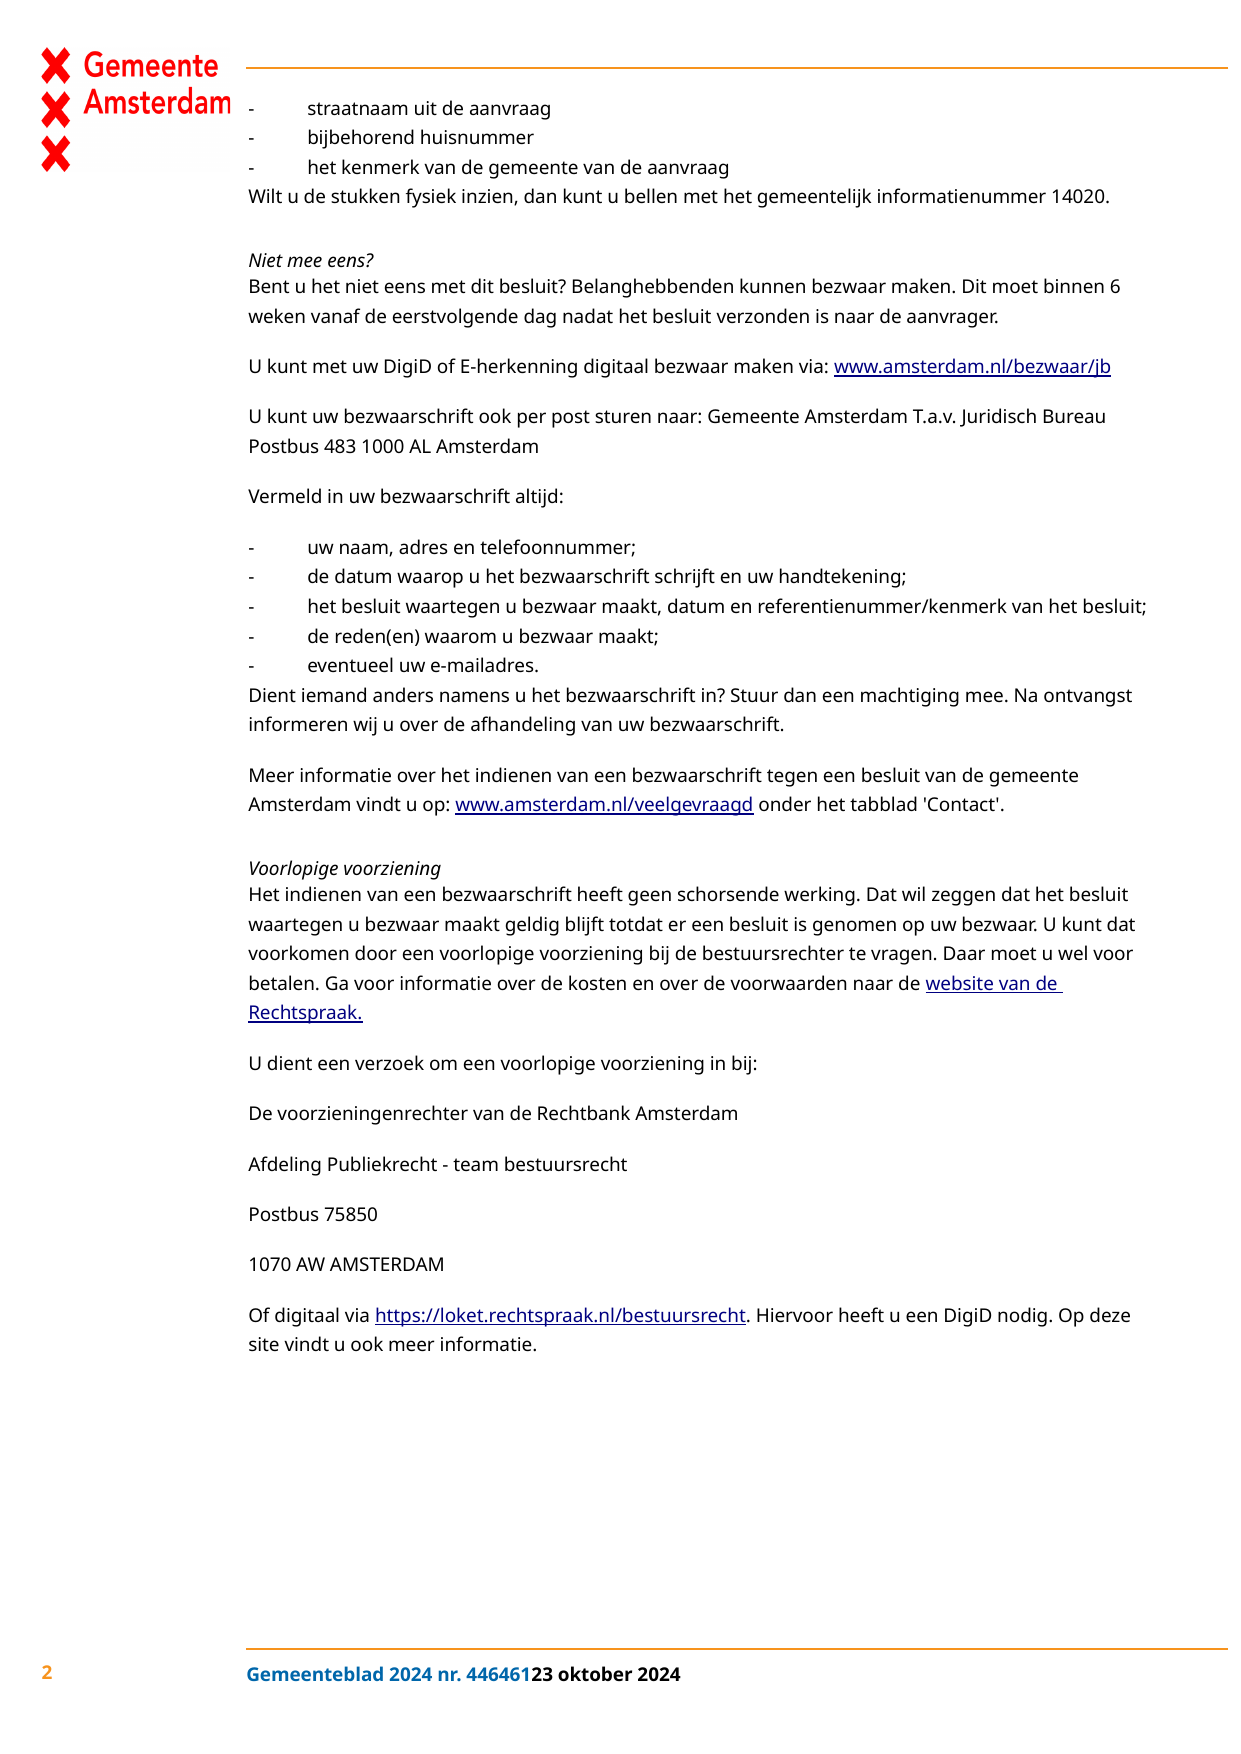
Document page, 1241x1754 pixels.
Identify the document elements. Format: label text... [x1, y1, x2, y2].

text Niet mee eens? [248, 247, 1152, 273]
text Bent u het niet eens met dit besluit? Belanghebbenden kunnen bezwaar maken. Dit moet binnen 6 weken vanaf de eerstvolgende dag nadat het besluit verzonden is naar de aanvrager. [248, 273, 1152, 328]
list eventueel uw e-mailadres. [248, 652, 1152, 678]
text 1070 AW AMSTERDAM [248, 1252, 1152, 1277]
text Meer informatie over het indienen van een bezwaarschrift tegen een besluit van de gemeente Amsterdam vindt u op: www.amsterdam.nl/veelgevraagd onder het tabblad 'Contact'. [248, 762, 1152, 817]
text Vermeld in uw bezwaarschrift altijd: [248, 484, 1152, 509]
list de datum waarop u het bezwaarschrift schrijft en uw handtekening; [248, 564, 1152, 589]
text Of digitaal via https://loket.rechtspraak.nl/bestuursrecht. Hiervoor heeft u een DigiD nodig. Op deze site vindt u ook meer informatie. [248, 1302, 1152, 1357]
text De voorzieningenrechter van de Rechtbank Amsterdam [248, 1100, 1152, 1126]
text U kunt met uw DigiD of E-herkenning digitaal bezwaar maken via: www.amsterdam.nl/bezwaar/jb [248, 353, 1152, 379]
text Het indienen van een bezwaarschrift heeft geen schorsende werking. Dat wil zeggen dat het besluit waartegen u bezwaar maakt geldig blijft totdat er een besluit is genomen op uw bezwaar. U kunt dat voorkomen door een voorlopige voorziening bij de bestuursrechter te vragen. Daar moet u wel voor betalen. Ga voor informatie over de kosten en over de voorwaarden naar de website van de Rechtspraak. [248, 881, 1152, 1025]
list bijbehorend huisnummer [248, 124, 1152, 150]
list het kenmerk van de gemeente van de aanvraag [248, 154, 1152, 180]
text Voorlopige voorziening [248, 856, 1152, 881]
list uw naam, adres en telefoonnummer; [248, 534, 1152, 560]
list het besluit waartegen u bezwaar maakt, datum en referentienummer/kenmerk van het besluit; [248, 593, 1152, 619]
picture [41, 47, 231, 172]
list straatnaam uit de aanvraag [248, 95, 1152, 121]
text Postbus 75850 [248, 1201, 1152, 1227]
text U dient een verzoek om een voorlopige voorziening in bij: [248, 1050, 1152, 1076]
text Dient iemand anders namens u het bezwaarschrift in? Stuur dan een machtiging mee. Na ontvangst informeren wij u over de afhandeling van uw bezwaarschrift. [248, 682, 1152, 737]
text U kunt uw bezwaarschrift ook per post sturen naar: Gemeente Amsterdam T.a.v. Juridisch Bureau Postbus 483 1000 AL Amsterdam [248, 404, 1152, 459]
text Afdeling Publiekrecht - team bestuursrecht [248, 1151, 1152, 1177]
list de reden(en) waarom u bezwaar maakt; [248, 623, 1152, 648]
text Wilt u de stukken fysiek inzien, dan kunt u bellen met het gemeentelijk informatienummer 14020. [248, 183, 1152, 209]
